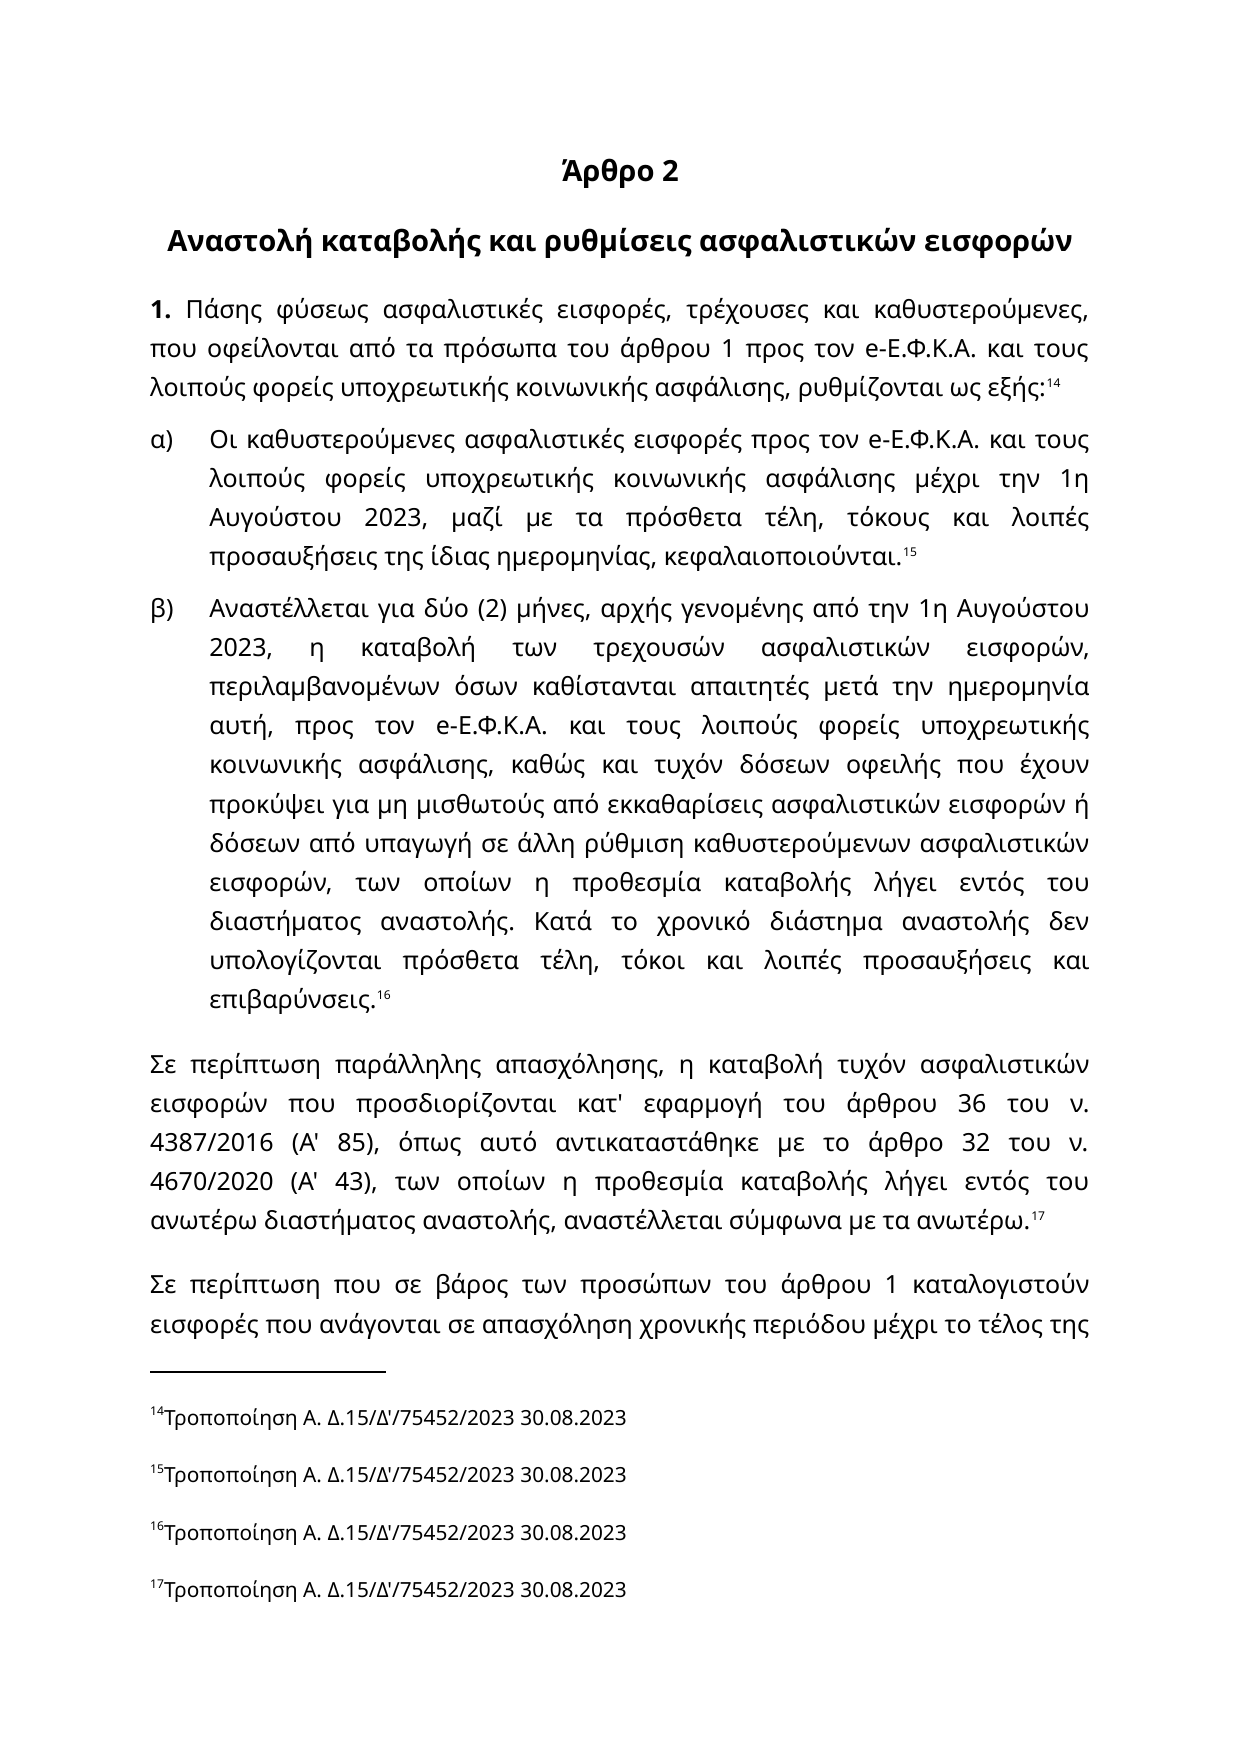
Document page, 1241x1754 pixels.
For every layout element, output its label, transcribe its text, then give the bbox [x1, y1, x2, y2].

list α) Οι καθυστερούμενες ασφαλιστικές εισφορές προς τον e-Ε.Φ.Κ.Α. και τους λοιπούς φορείς υποχρεωτικής κοινωνικής ασφάλισης μέχρι την 1η Αυγούστου 2023, μαζί με τα πρόσθετα τέλη, τόκους και λοιπές προσαυξήσεις της ίδιας ημερομηνίας, κεφαλαιοποιούνται. [150, 421, 1090, 573]
text Σε περίπτωση παράλληλης απασχόλησης, η καταβολή τυχόν ασφαλιστικών εισφορών που προσδιορίζονται κατ' εφαρμογή του άρθρου 36 του ν. 4387/2016 (Α' 85), όπως αυτό αντικαταστάθηκε με το άρθρο 32 του ν. 4670/2020 (Α' 43), των οποίων η προθεσμία καταβολής λήγει εντός του ανωτέρω διαστήματος αναστολής, αναστέλλεται σύμφωνα με τα ανωτέρω. [150, 1046, 1090, 1237]
subtitle Άρθρο 2 [150, 150, 1090, 190]
text Τροποποίηση A. Δ.15/Δ'/75452/2023 30.08.2023 [150, 1403, 1090, 1431]
text Τροποποίηση A. Δ.15/Δ'/75452/2023 30.08.2023 [150, 1460, 1090, 1489]
text Τροποποίηση A. Δ.15/Δ'/75452/2023 30.08.2023 [150, 1518, 1090, 1546]
text Τροποποίηση A. Δ.15/Δ'/75452/2023 30.08.2023 [150, 1576, 1090, 1604]
subtitle Αναστολή καταβολής και ρυθμίσεις ασφαλιστικών εισφορών [150, 221, 1090, 260]
text Σε περίπτωση που σε βάρος των προσώπων του άρθρου 1 καταλογιστούν εισφορές που ανάγονται σε απασχόληση χρονικής περιόδου μέχρι το τέλος της [150, 1267, 1090, 1340]
list β) Αναστέλλεται για δύο (2) μήνες, αρχής γενομένης από την 1η Αυγούστου 2023, η καταβολή των τρεχουσών ασφαλιστικών εισφορών, περιλαμβανομένων όσων καθίστανται απαιτητές μετά την ημερομηνία αυτή, προς τον e-Ε.Φ.Κ.Α. και τους λοιπούς φορείς υποχρεωτικής κοινωνικής ασφάλισης, καθώς και τυχόν δόσεων οφειλής που έχουν προκύψει για μη μισθωτούς από εκκαθαρίσεις ασφαλιστικών εισφορών ή δόσεων από υπαγωγή σε άλλη ρύθμιση καθυστερούμενων ασφαλιστικών εισφορών, των οποίων η προθεσμία καταβολής λήγει εντός του διαστήματος αναστολής. Κατά το χρονικό διάστημα αναστολής δεν υπολογίζονται πρόσθετα τέλη, τόκοι και λοιπές προσαυξήσεις και επιβαρύνσεις. [150, 590, 1090, 1016]
text 1. Πάσης φύσεως ασφαλιστικές εισφορές, τρέχουσες και καθυστερούμενες, που οφείλονται από τα πρόσωπα του άρθρου 1 προς τον e-Ε.Φ.Κ.Α. και τους λοιπούς φορείς υποχρεωτικής κοινωνικής ασφάλισης, ρυθμίζονται ως εξής: [150, 291, 1090, 404]
